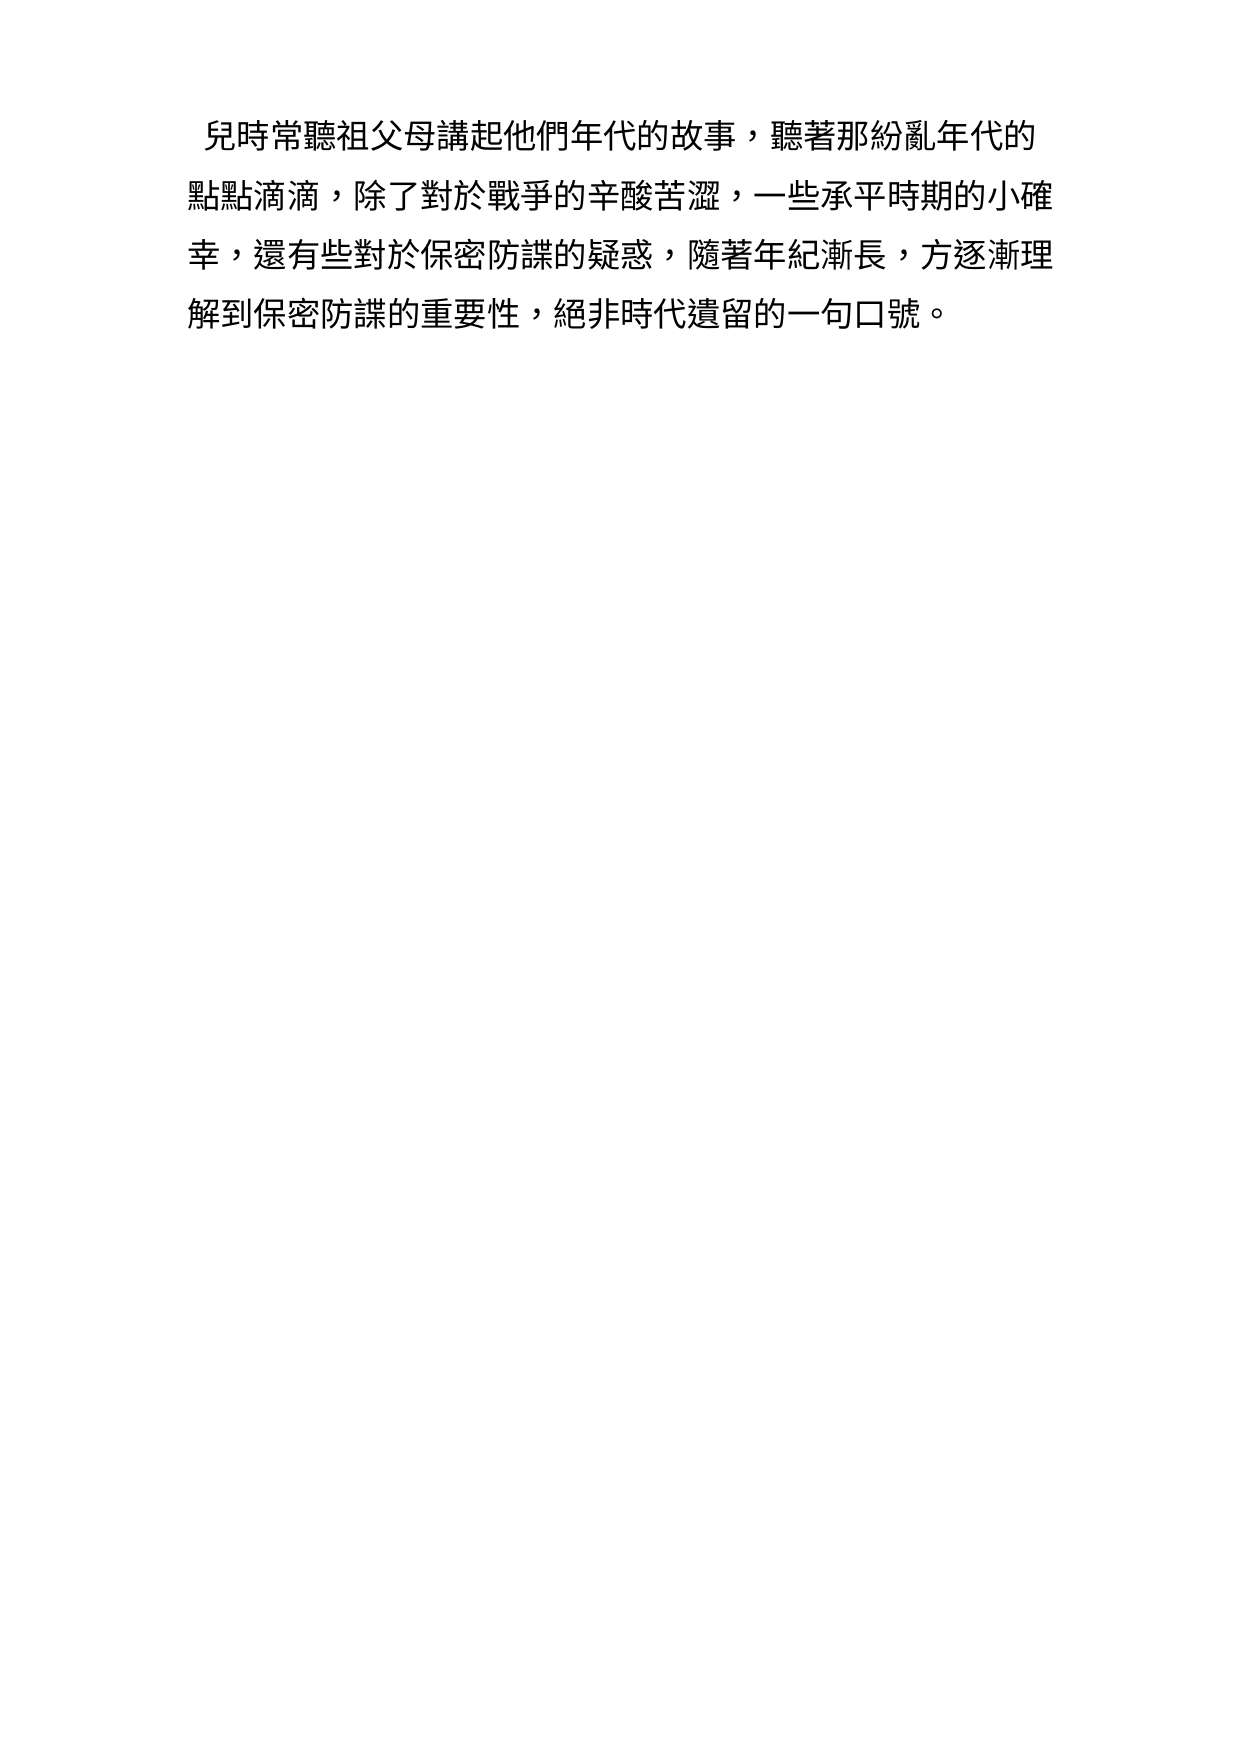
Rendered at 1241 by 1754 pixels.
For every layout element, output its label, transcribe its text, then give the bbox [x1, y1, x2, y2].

text 兒時常聽祖父母講起他們年代的故事，聽著那紛亂年代的點點滴滴，除了對於戰爭的辛酸苦澀，一些承平時期的小確幸，還有些對於保密防諜的疑惑，隨著年紀漸長，方逐漸理解到保密防諜的重要性，絕非時代遺留的一句口號。 [186, 110, 1060, 336]
